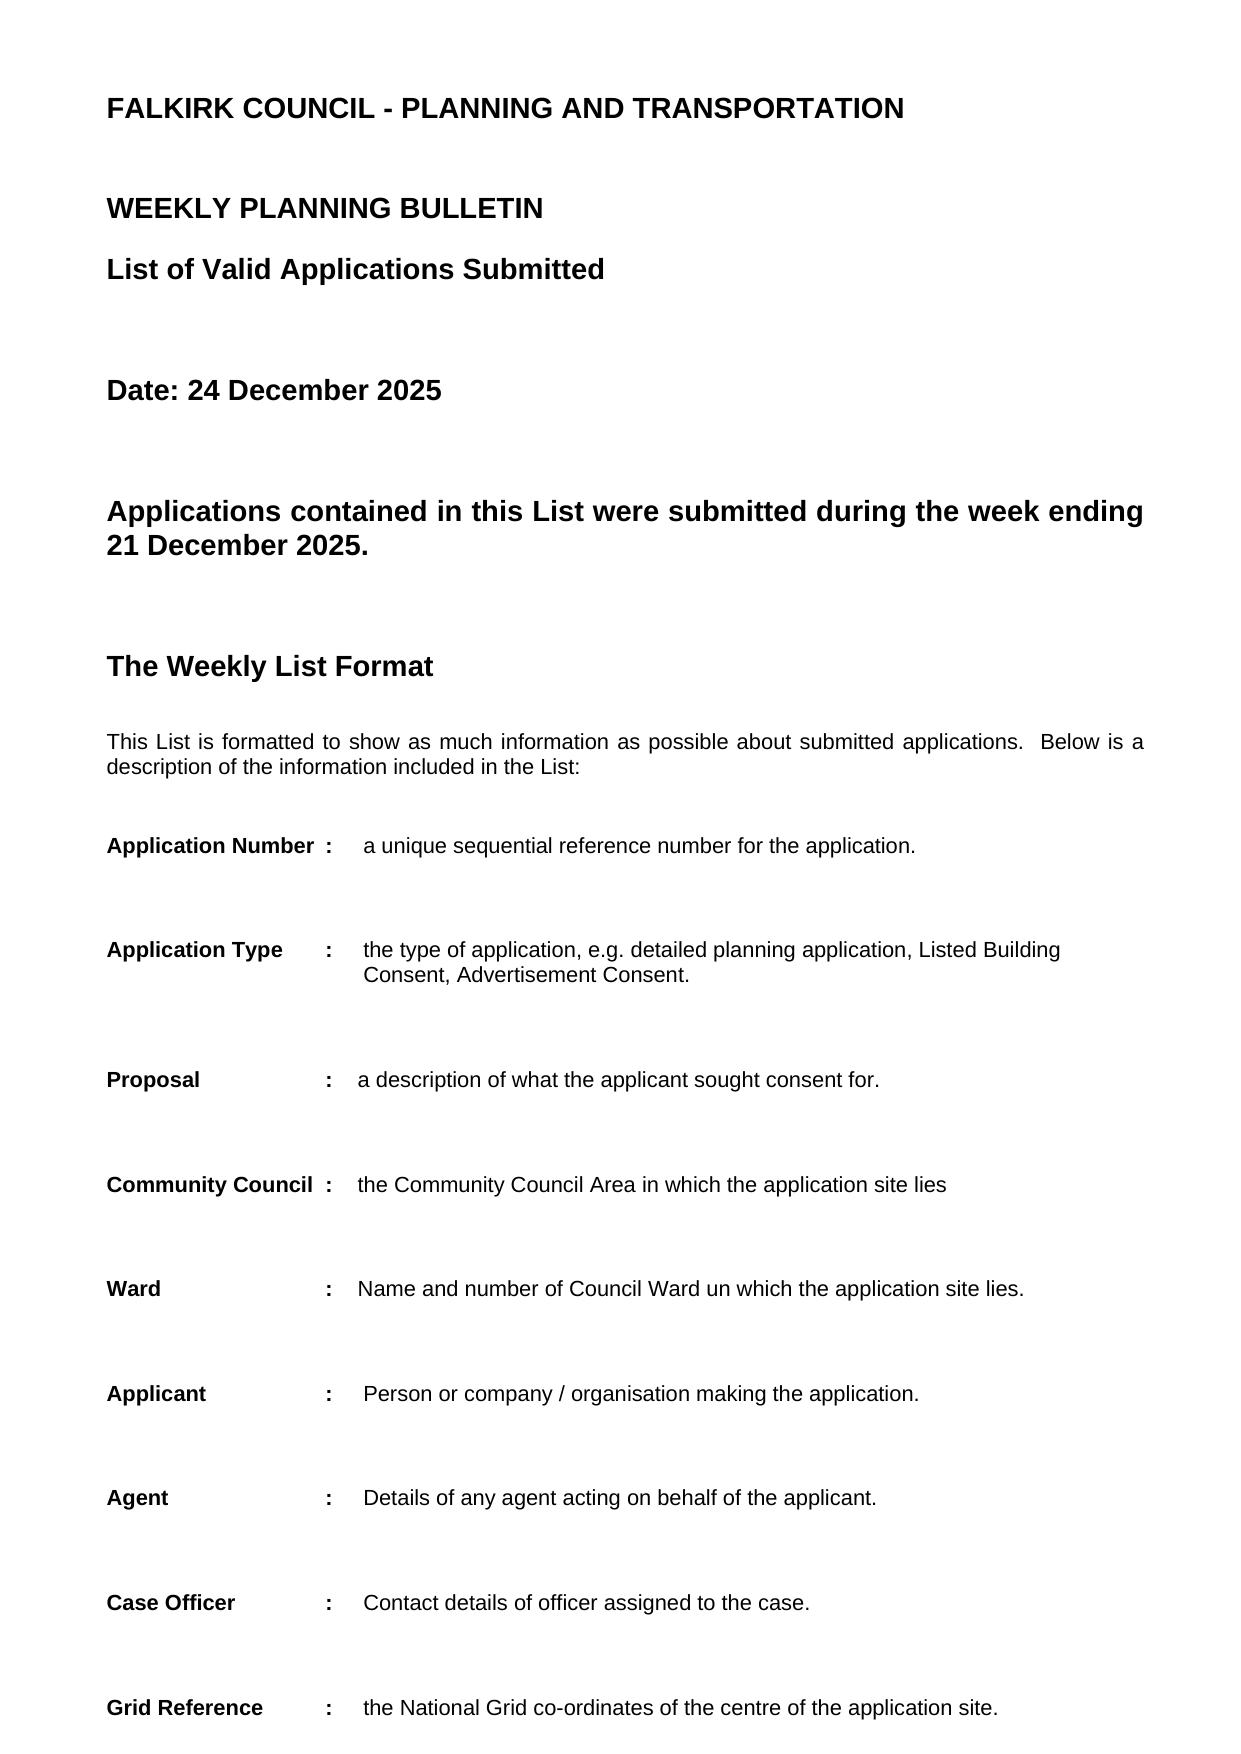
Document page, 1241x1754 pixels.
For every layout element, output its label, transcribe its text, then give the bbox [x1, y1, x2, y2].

text Applicant : Person or company / organisation making the application. [106, 1381, 1146, 1406]
text Applications contained in this List were submitted during the week ending 21 December 2025. [106, 494, 1146, 561]
text Application Number : a unique sequential reference number for the application. [106, 833, 1146, 858]
text Agent : Details of any agent acting on behalf of the applicant. [106, 1485, 1146, 1511]
text Grid Reference : the National Grid co-ordinates of the centre of the application site. [106, 1694, 1146, 1720]
text Ward : Name and number of Council Ward un which the application site lies. [106, 1276, 1146, 1301]
text Date: 24 December 2025 [106, 373, 1146, 406]
text This List is formatted to show as much information as possible about submitted applications. Below is a description of the information included in the List: [106, 729, 1146, 779]
subtitle FALKIRK COUNCIL - PLANNING AND TRANSPORTATION [106, 91, 1146, 124]
text List of Valid Applications Submitted [106, 252, 1146, 285]
text Proposal : a description of what the applicant sought consent for. [106, 1067, 1146, 1092]
text The Weekly List Format [106, 649, 1146, 682]
text Community Council : the Community Council Area in which the application site lies [106, 1172, 1146, 1197]
text Application Type : the type of application, e.g. detailed planning application, Listed Building Consent, Advertisement Consent. [106, 937, 1146, 988]
text Case Officer : Contact details of officer assigned to the case. [106, 1590, 1146, 1615]
text WEEKLY PLANNING BULLETIN [106, 191, 1146, 224]
